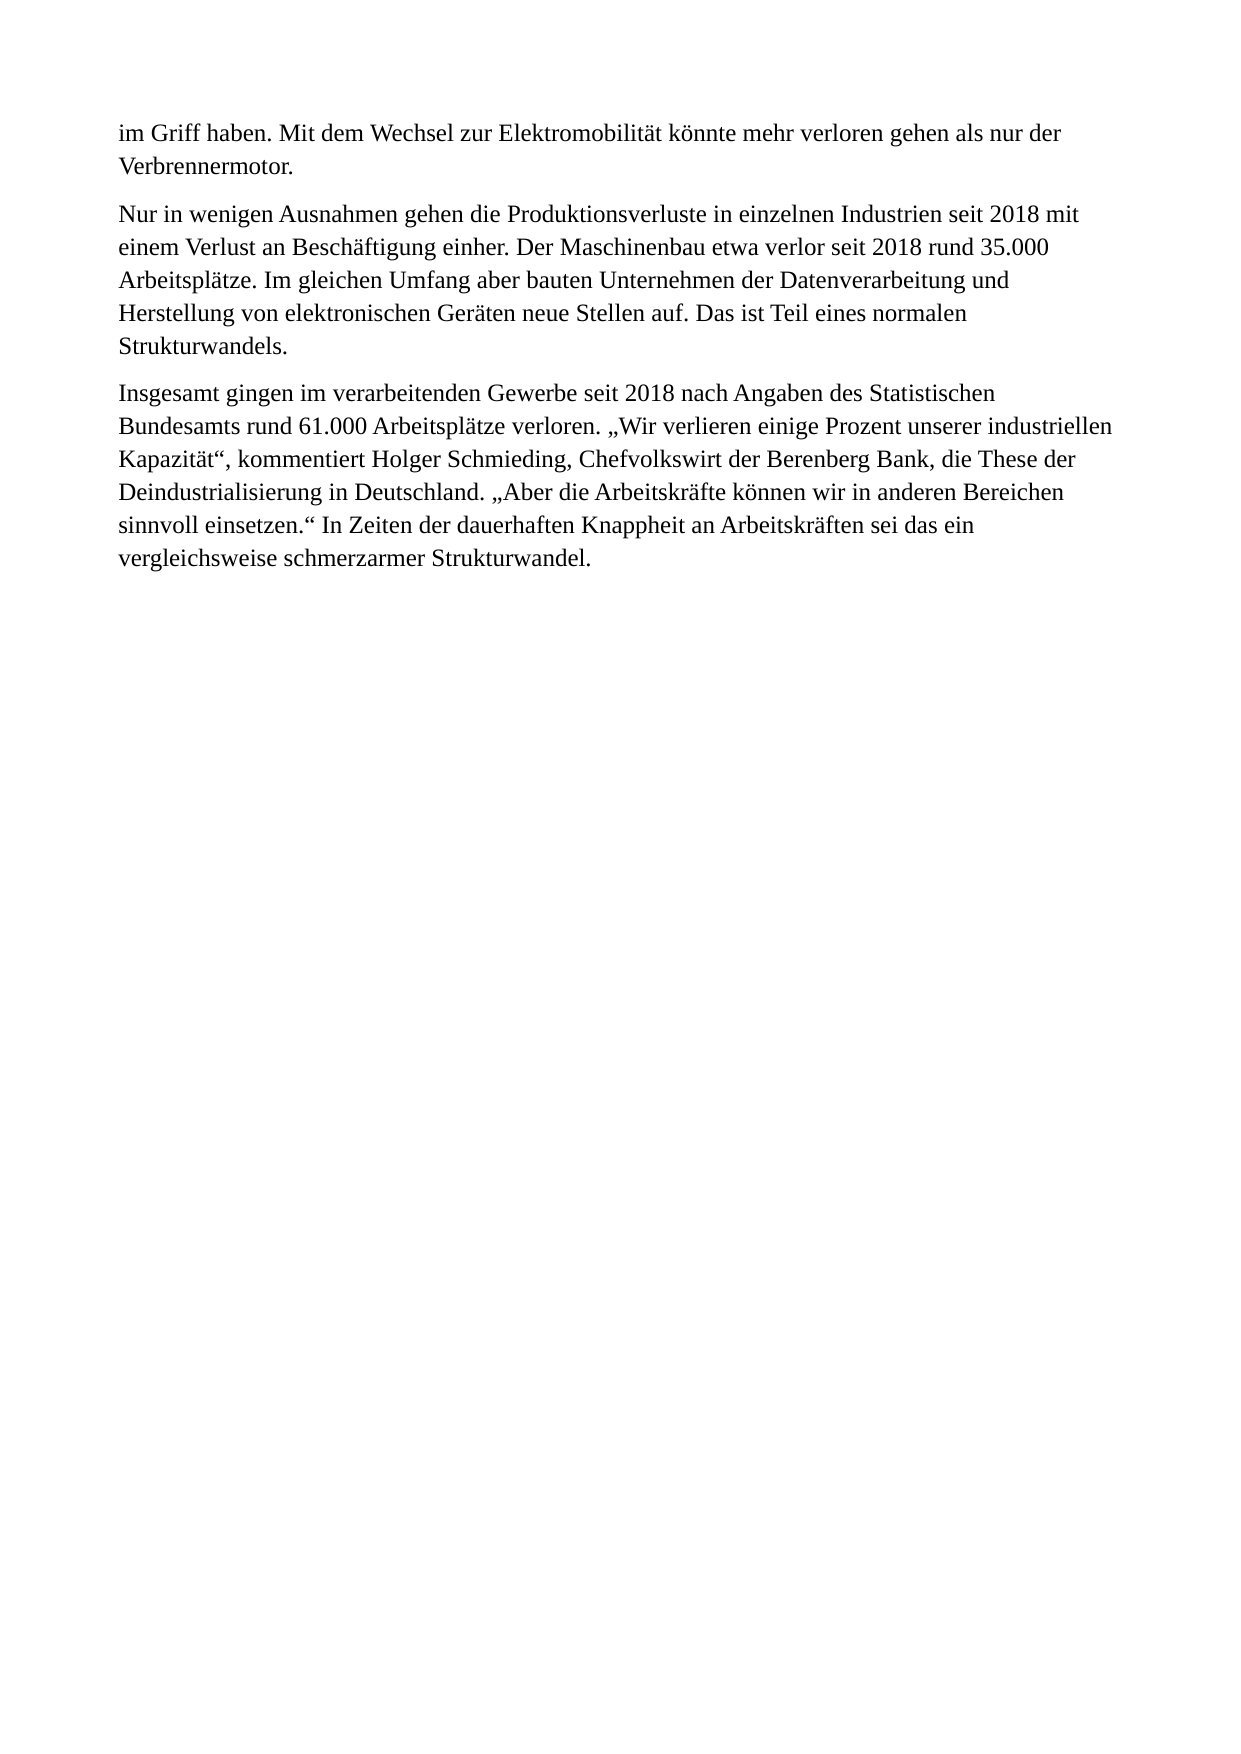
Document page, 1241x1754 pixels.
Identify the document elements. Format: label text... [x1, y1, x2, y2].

text Nur in wenigen Ausnahmen gehen die Produktionsverluste in einzelnen Indus­trien seit 2018 mit einem Verlust an Beschäftigung einher. Der Maschinenbau etwa verlor seit 2018 rund 35.000 Arbeitsplätze. Im gleichen Umfang aber bauten Unternehmen der Datenverarbeitung und Herstellung von elek­tronischen Geräten neue Stellen auf. Das ist Teil eines normalen Strukturwandels. [118, 199, 1122, 359]
text Insgesamt gingen im verarbeitenden Gewerbe seit 2018 nach Angaben des Statistischen Bundesamts rund 61.000 Arbeitsplätze verloren. „Wir verlieren einige Prozent unserer industriellen Kapazität“, kommentiert Holger Schmieding, Chefvolkswirt der Berenberg Bank, die These der Deindustrialisierung in Deutschland. „Aber die Arbeitskräfte können wir in anderen Bereichen sinnvoll einsetzen.“ In Zeiten der dauerhaften Knappheit an Arbeitskräften sei das ein vergleichsweise schmerzarmer Strukturwandel. [118, 378, 1122, 572]
text im Griff haben. Mit dem Wechsel zur Elektromobilität könnte mehr verloren gehen als nur der Verbrennermotor. [118, 118, 1122, 180]
